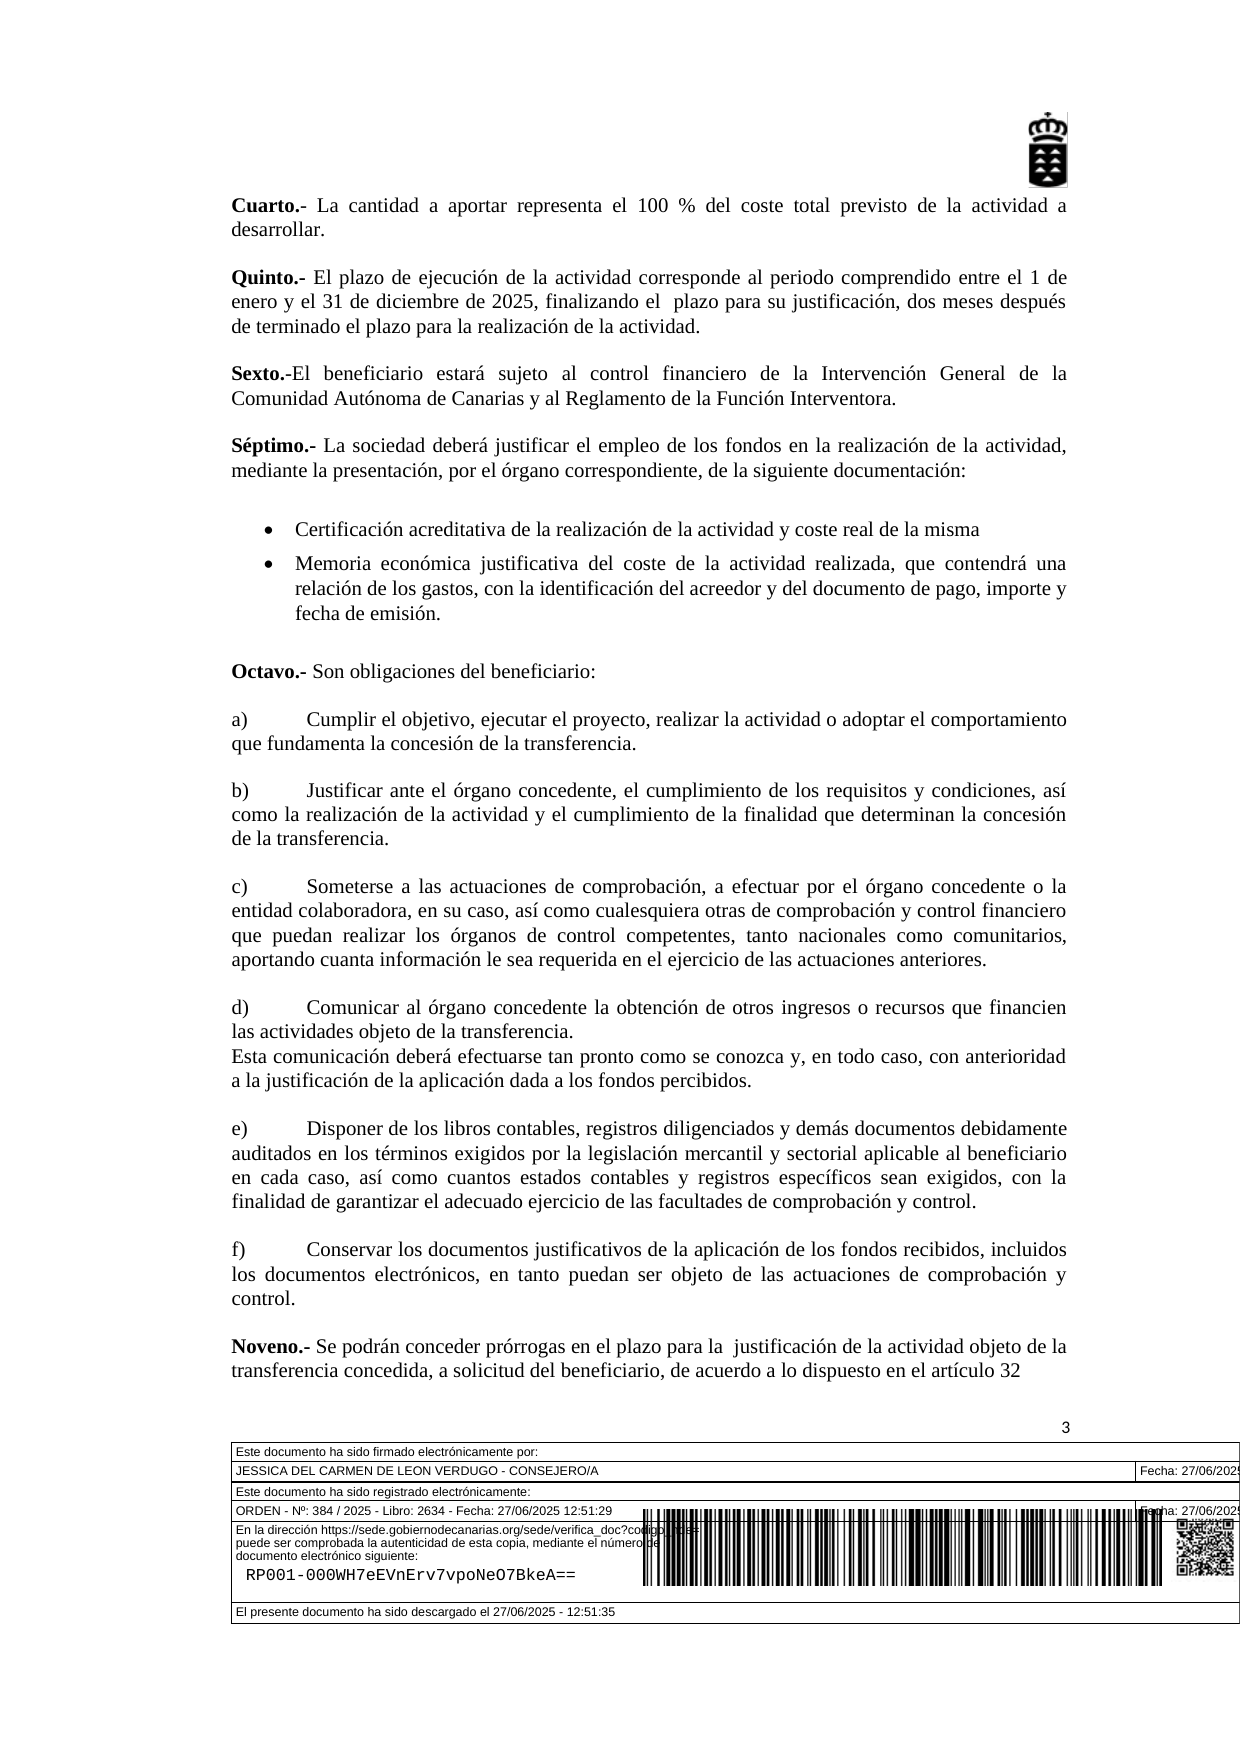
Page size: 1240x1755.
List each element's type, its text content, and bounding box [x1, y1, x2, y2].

list Justificar ante el órgano concedente, el cumplimiento de los requisitos y condiciones, así como la realización de la actividad y el cumplimiento de la finalidad que determinan la concesión de la transferencia. [231, 779, 1068, 850]
list Memoria económica justificativa del coste de la actividad realizada, que contendrá una relación de los gastos, con la identificación del acreedor y del documento de pago, importe y fecha de emisión. [263, 551, 1068, 625]
text Cuarto.- La cantidad a aportar representa el 100 % del coste total previsto de la actividad a desarrollar. [231, 193, 1068, 241]
text Noveno.- Se podrán conceder prórrogas en el plazo para la justificación de la actividad objeto de la transferencia concedida, a solicitud del beneficiario, de acuerdo a lo dispuesto en el artículo 32 [231, 1334, 1068, 1382]
text 3 [231, 1416, 1070, 1438]
text Octavo.- Son obligaciones del beneficiario: [231, 659, 1068, 683]
list Someterse a las actuaciones de comprobación, a efectuar por el órgano concedente o la entidad colaboradora, en su caso, así como cualesquiera otras de comprobación y control financiero que puedan realizar los órganos de control competentes, tanto nacionales como comunitarios, aportando cuanta información le sea requerida en el ejercicio de las actuaciones anteriores. [231, 874, 1068, 971]
list Conservar los documentos justificativos de la aplicación de los fondos recibidos, incluidos los documentos electrónicos, en tanto puedan ser objeto de las actuaciones de comprobación y control. [231, 1237, 1068, 1310]
list Cumplir el objetivo, ejecutar el proyecto, realizar la actividad o adoptar el comportamiento que fundamenta la concesión de la transferencia. [231, 707, 1068, 755]
text Esta comunicación deberá efectuarse tan pronto como se conozca y, en todo caso, con anterioridad a la justificación de la aplicación dada a los fondos percibidos. [231, 1044, 1068, 1092]
text Séptimo.- La sociedad deberá justificar el empleo de los fondos en la realización de la actividad, mediante la presentación, por el órgano correspondiente, de la siguiente documentación: [231, 433, 1068, 482]
list Comunicar al órgano concedente la obtención de otros ingresos o recursos que financien las actividades objeto de la transferencia. [231, 995, 1068, 1043]
list Certificación acreditativa de la realización de la actividad y coste real de la misma [263, 516, 1068, 542]
text Sexto.-El beneficiario estará sujeto al control financiero de la Intervención General de la Comunidad Autónoma de Canarias y al Reglamento de la Función Interventora. [231, 361, 1068, 410]
list Disponer de los libros contables, registros diligenciados y demás documentos debidamente auditados en los términos exigidos por la legislación mercantil y sectorial aplicable al beneficiario en cada caso, así como cuantos estados contables y registros específicos sean exigidos, con la finalidad de garantizar el adecuado ejercicio de las facultades de comprobación y control. [231, 1116, 1068, 1213]
text Quinto.- El plazo de ejecución de la actividad corresponde al periodo comprendido entre el 1 de enero y el 31 de diciembre de 2025, finalizando el plazo para su justificación, dos meses después de terminado el plazo para la realización de la actividad. [231, 265, 1068, 338]
